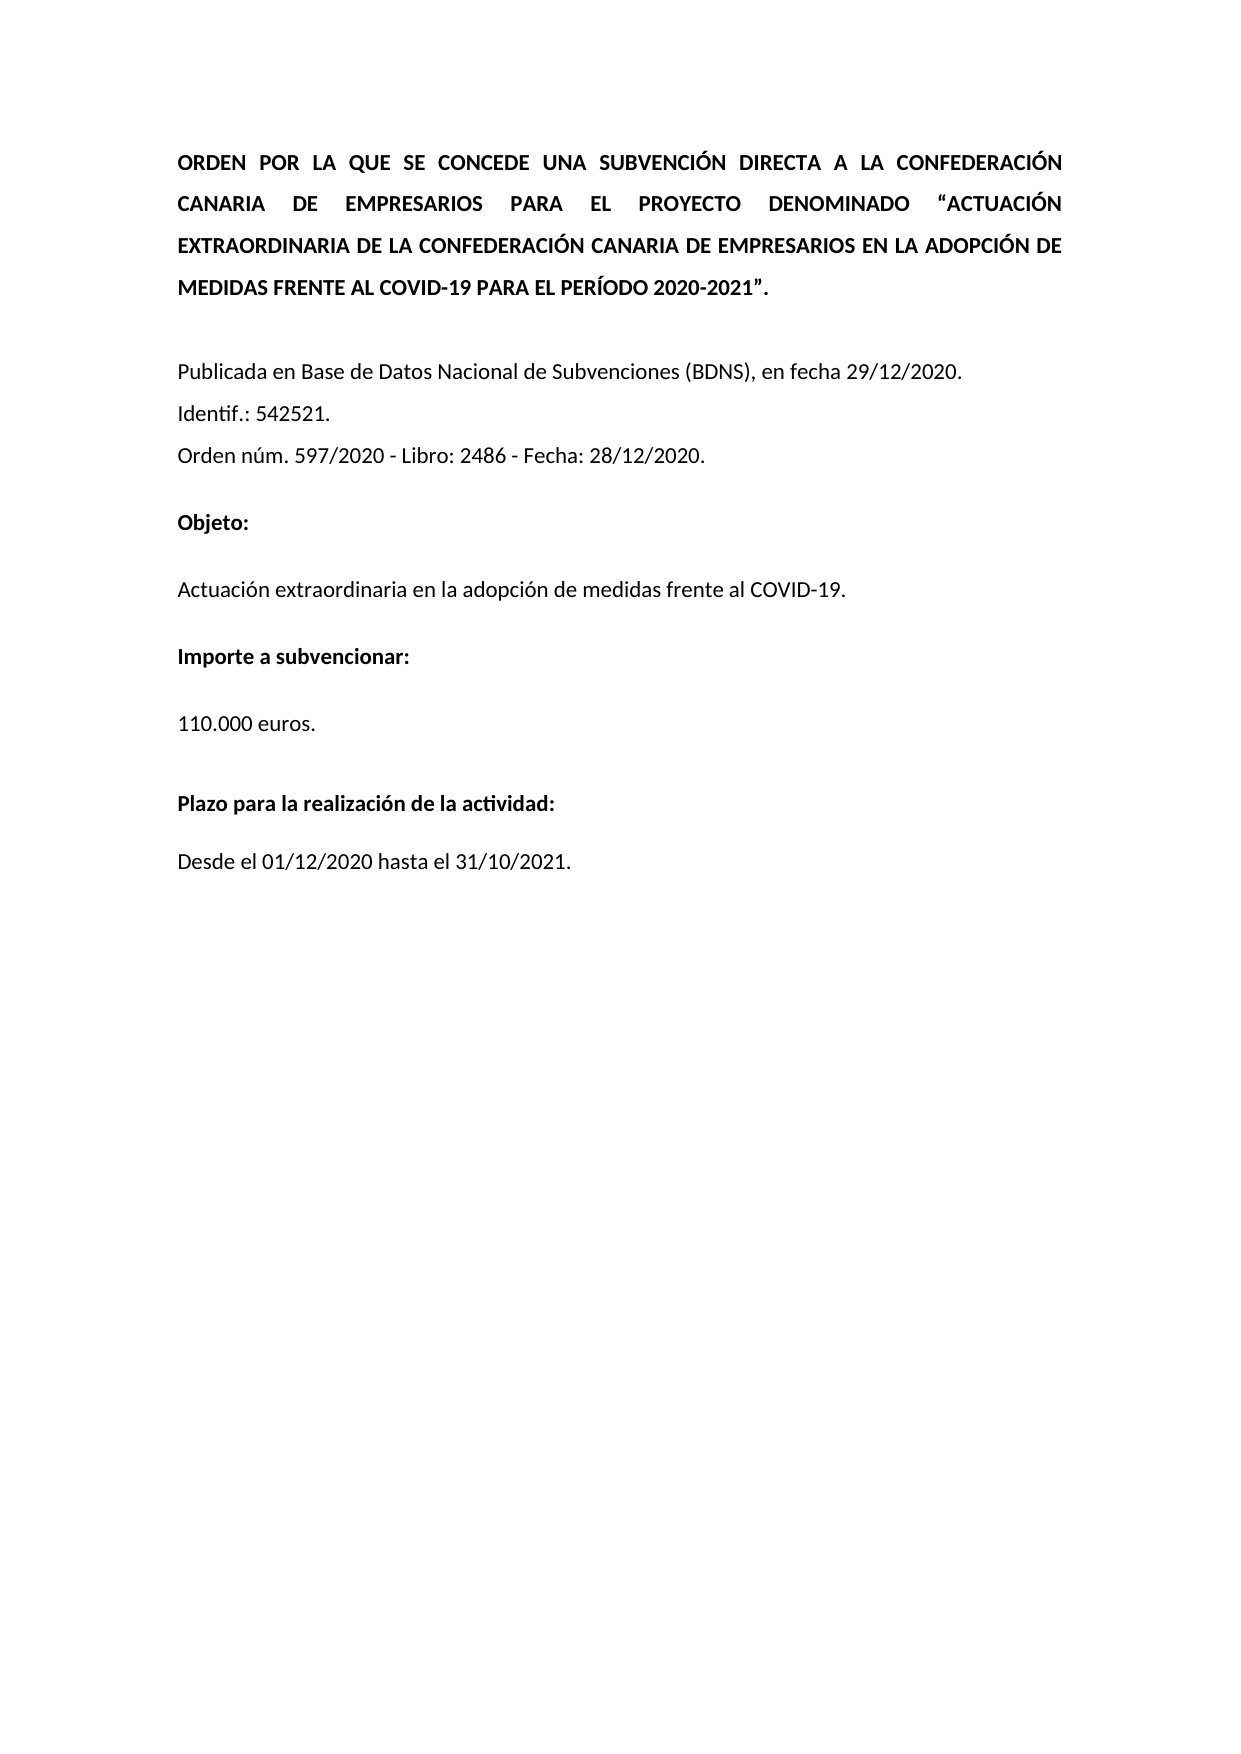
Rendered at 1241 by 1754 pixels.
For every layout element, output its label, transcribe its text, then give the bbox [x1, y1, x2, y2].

text Actuación extraordinaria en la adopción de medidas frente al COVID-19. [177, 575, 1063, 603]
text ORDEN POR LA QUE SE CONCEDE UNA SUBVENCIÓN DIRECTA A LA CONFEDERACIÓN CANARIA DE EMPRESARIOS PARA EL PROYECTO DENOMINADO “ACTUACIÓN EXTRAORDINARIA DE LA CONFEDERACIÓN CANARIA DE EMPRESARIOS EN LA ADOPCIÓN DE MEDIDAS FRENTE AL COVID-19 PARA EL PERÍODO 2020-2021”. [177, 148, 1063, 302]
text Orden núm. 597/2020 - Libro: 2486 - Fecha: 28/12/2020. [177, 441, 1063, 469]
text Publicada en Base de Datos Nacional de Subvenciones (BDNS), en fecha 29/12/2020. [177, 357, 1063, 386]
text Desde el 01/12/2020 hasta el 31/10/2021. [177, 847, 1063, 876]
text Identif.: 542521. [177, 399, 1063, 427]
text Objeto: [177, 508, 1063, 536]
text 110.000 euros. [177, 709, 1063, 737]
text Plazo para la realización de la actividad: [177, 789, 1063, 817]
text Importe a subvencionar: [177, 642, 1063, 670]
